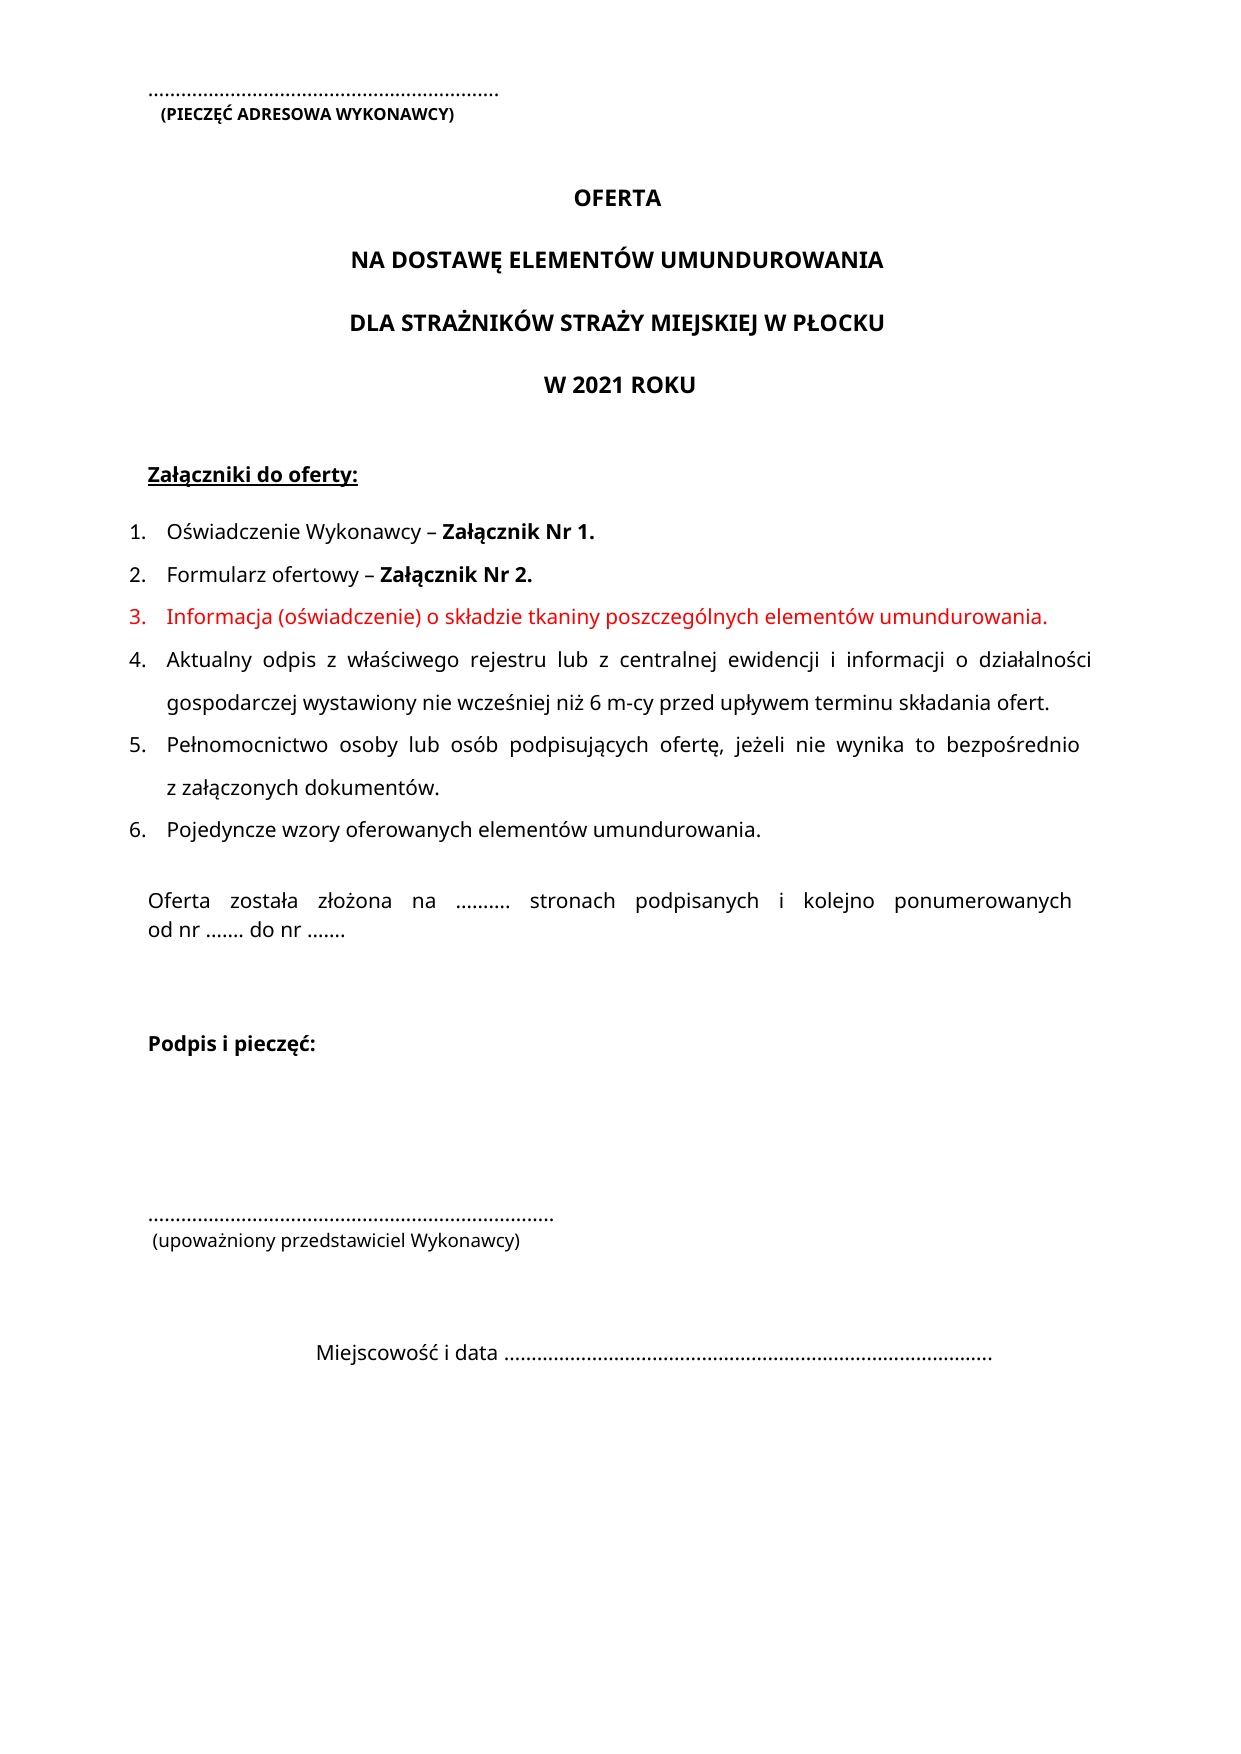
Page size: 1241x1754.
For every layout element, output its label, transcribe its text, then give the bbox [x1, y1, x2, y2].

list Aktualny odpis z właściwego rejestru lub z centralnej ewidencji i informacji o działalności gospodarczej wystawiony nie wcześniej niż 6 m-cy przed upływem terminu składania ofert. [129, 645, 1093, 716]
list Pełnomocnictwo osoby lub osób podpisujących ofertę, jeżeli nie wynika to bezpośrednio z załączonych dokumentów. [129, 730, 1093, 801]
text ……………………………………………………………….. [148, 1199, 1093, 1228]
text (upoważniony przedstawiciel Wykonawcy) [148, 1228, 1093, 1253]
list Formularz ofertowy – Załącznik Nr 2. [129, 560, 1093, 588]
list Pojedyncze wzory oferowanych elementów umundurowania. [129, 815, 1093, 844]
text Załączniki do oferty: [148, 460, 1093, 489]
text Miejscowość i data …………………………………………………………………………….. [148, 1338, 1093, 1367]
text Podpis i pieczęć: [148, 1029, 1093, 1057]
text Oferta została złożona na ………. stronach podpisanych i kolejno ponumerowanych od nr ……. do nr ……. [148, 886, 1093, 943]
list Oświadczenie Wykonawcy – Załącznik Nr 1. [129, 517, 1093, 546]
text (PIECZĘĆ ADRESOWA WYKONAWCY) [148, 102, 1093, 125]
list Informacja (oświadczenie) o składzie tkaniny poszczególnych elementów umundurowania. [129, 602, 1093, 631]
text ………………………………………………………. [148, 74, 1093, 102]
text OFERTA NA DOSTAWĘ ELEMENTÓW UMUNDUROWANIA DLA STRAŻNIKÓW STRAŻY MIEJSKIEJ W PŁOCKU W 2021 ROKU [148, 182, 1093, 401]
